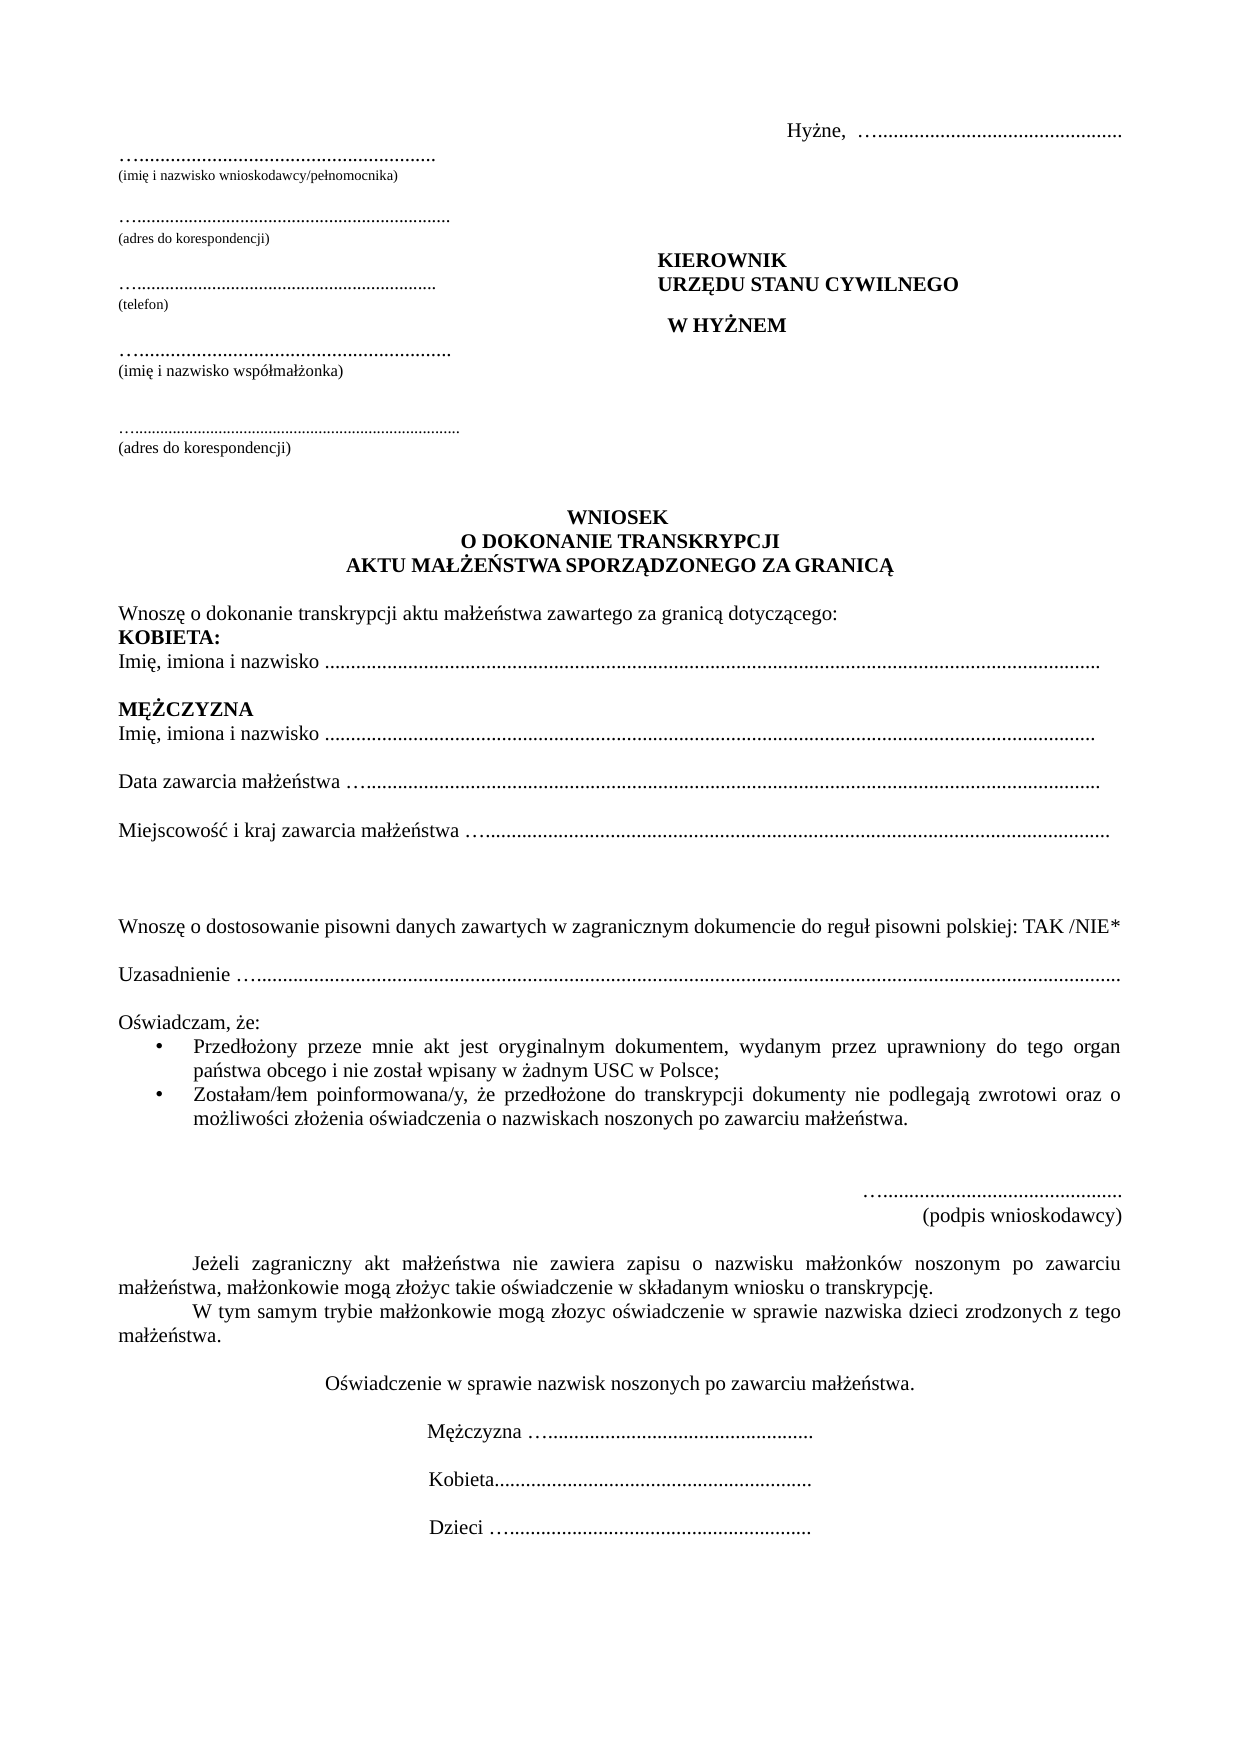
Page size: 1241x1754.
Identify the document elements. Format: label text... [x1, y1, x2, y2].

text (imię i nazwisko wnioskodawcy/pełnomocnika) [118, 166, 1122, 183]
list (podpis wnioskodawcy) [193, 1202, 1122, 1227]
text MĘŻCZYZNA [118, 697, 1122, 721]
text KOBIETA: [118, 625, 1122, 649]
text …................................................................... [118, 204, 1122, 226]
text AKTU MAŁŻEŃSTWA SPORZĄDZONEGO ZA GRANICĄ [118, 553, 1122, 577]
text Wnoszę o dokonanie transkrypcji aktu małżeństwa zawartego za granicą dotyczącego: [118, 601, 1122, 625]
text …............................................................ [118, 337, 1122, 361]
text O DOKONANIE TRANSKRYPCJI [118, 529, 1122, 553]
text (adres do korespondencji) [118, 226, 1122, 248]
text (telefon) [118, 296, 1122, 313]
text Wnoszę o dostosowanie pisowni danych zawartych w zagranicznym dokumencie do reguł pisowni polskiej: TAK /NIE* [118, 914, 1122, 938]
text KIEROWNIK [118, 248, 1122, 272]
text Miejscowość i kraj zawarcia małżeństwa …........................................................................................................................ [118, 817, 1122, 842]
text Mężczyzna …................................................... [118, 1419, 1122, 1443]
text Imię, imiona i nazwisko ..................................................................................................................................................... [118, 649, 1122, 673]
list ….............................................. [193, 1178, 1122, 1202]
list Przedłożony przeze mnie akt jest oryginalnym dokumentem, wydanym przez uprawniony do tego organ państwa obcego i nie został wpisany w żadnym USC w Polsce; [156, 1034, 1122, 1082]
text WNIOSEK [118, 505, 1122, 529]
text W HYŻNEM [118, 313, 1122, 337]
text W tym samym trybie małżonkowie mogą złozyc oświadczenie w sprawie nazwiska dzieci zrodzonych z tego małżeństwa. [118, 1299, 1122, 1347]
text Hyżne, …............................................... [118, 118, 1122, 142]
text Imię, imiona i nazwisko .................................................................................................................................................... [118, 721, 1122, 745]
text Jeżeli zagraniczny akt małżeństwa nie zawiera zapisu o nazwisku małżonków noszonym po zawarciu małżeństwa, małżonkowie mogą złożyc takie oświadczenie w składanym wniosku o transkrypcję. [118, 1251, 1122, 1299]
text ….............................................................................. [118, 418, 1122, 437]
list Zostałam/łem poinformowana/y, że przedłożone do transkrypcji dokumenty nie podlegają zwrotowi oraz o możliwości złożenia oświadczenia o nazwiskach noszonych po zawarciu małżeństwa. [156, 1082, 1122, 1130]
text (imię i nazwisko współmałżonka) [118, 361, 1122, 380]
text Oświadczam, że: [118, 1010, 1122, 1034]
text Kobieta............................................................. [118, 1467, 1122, 1491]
text Uzasadnienie …...................................................................................................................................................................... [118, 962, 1122, 986]
text Oświadczenie w sprawie nazwisk noszonych po zawarciu małżeństwa. [118, 1371, 1122, 1395]
text Dzieci ….......................................................... [118, 1515, 1122, 1539]
text (adres do korespondencji) [118, 437, 1122, 457]
text …......................................................... [118, 142, 1122, 166]
text Data zawarcia małżeństwa …............................................................................................................................................. [118, 769, 1122, 793]
text …................................................................ URZĘDU STANU CYWILNEGO [118, 272, 1122, 296]
